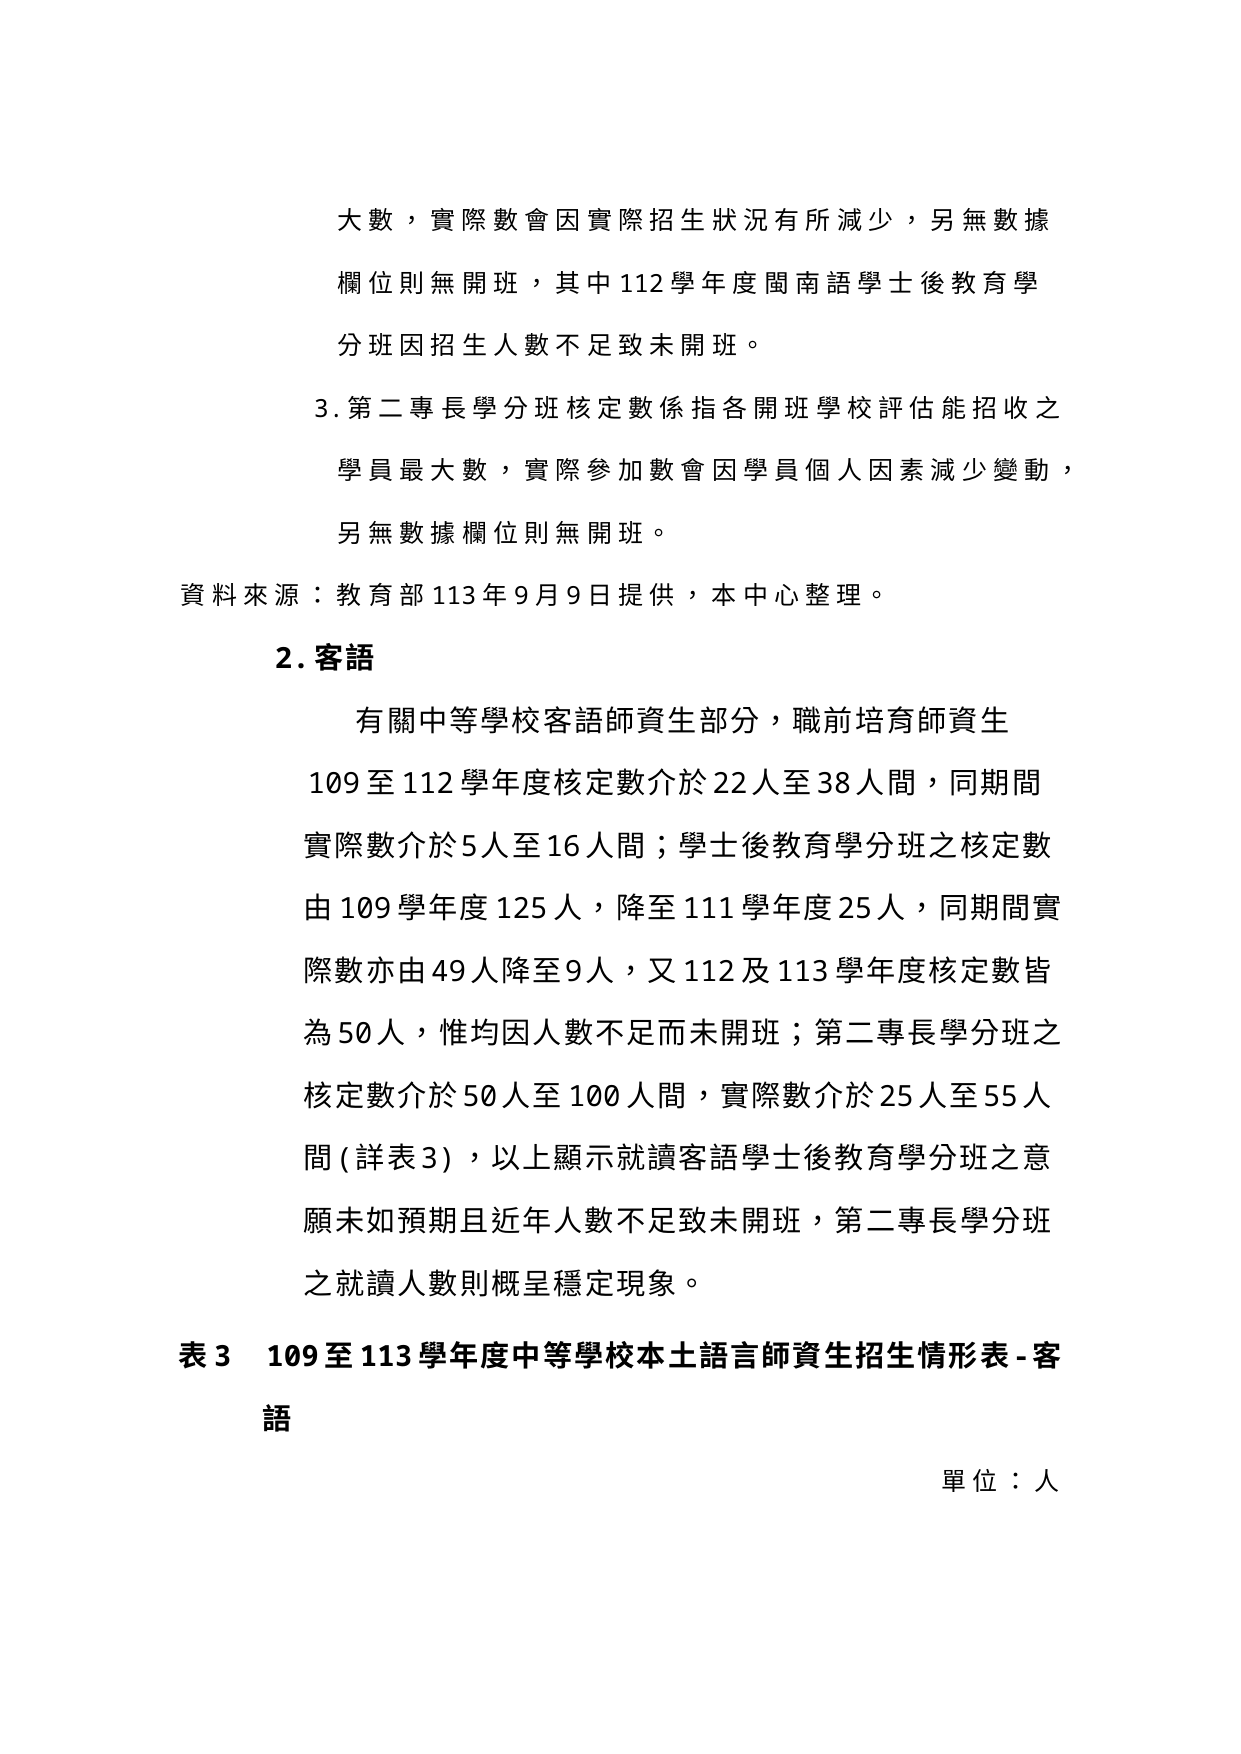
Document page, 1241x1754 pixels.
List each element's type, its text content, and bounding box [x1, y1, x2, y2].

text 2.客語 [266, 615, 1063, 677]
text 資料來源：教育部113年9月9日提供，本中心整理。 [177, 552, 1063, 615]
text 表3 109至113學年度中等學校本土語言師資生招生情形表-客語 [177, 1313, 1063, 1438]
text 3.第二專長學分班核定數係指各開班學校評估能招收之學員最大數，實際參加數會因學員個人因素減少變動，另無數據欄位則無開班。 [303, 365, 1063, 552]
text 有關中等學校客語師資生部分，職前培育師資生109至112學年度核定數介於22人至38人間，同期間實際數介於5人至16人間；學士後教育學分班之核定數由109學年度125人，降至111學年度25人，同期間實際數亦由49人降至9人，又112及113學年度核定數皆為50人，惟均因人數不足而未開班；第二專長學分班之核定數介於50人至100人間，實際數介於25人至55人間(詳表3)，以上顯示就讀客語學士後教育學分班之意願未如預期且近年人數不足致未開班，第二專長學分班之就讀人數則概呈穩定現象。 [295, 677, 1063, 1302]
text 大數，實際數會因實際招生狀況有所減少，另無數據欄位則無開班，其中112學年度閩南語學士後教育學分班因招生人數不足致未開班。 [303, 177, 1063, 365]
text 單位：人 [177, 1438, 1063, 1500]
